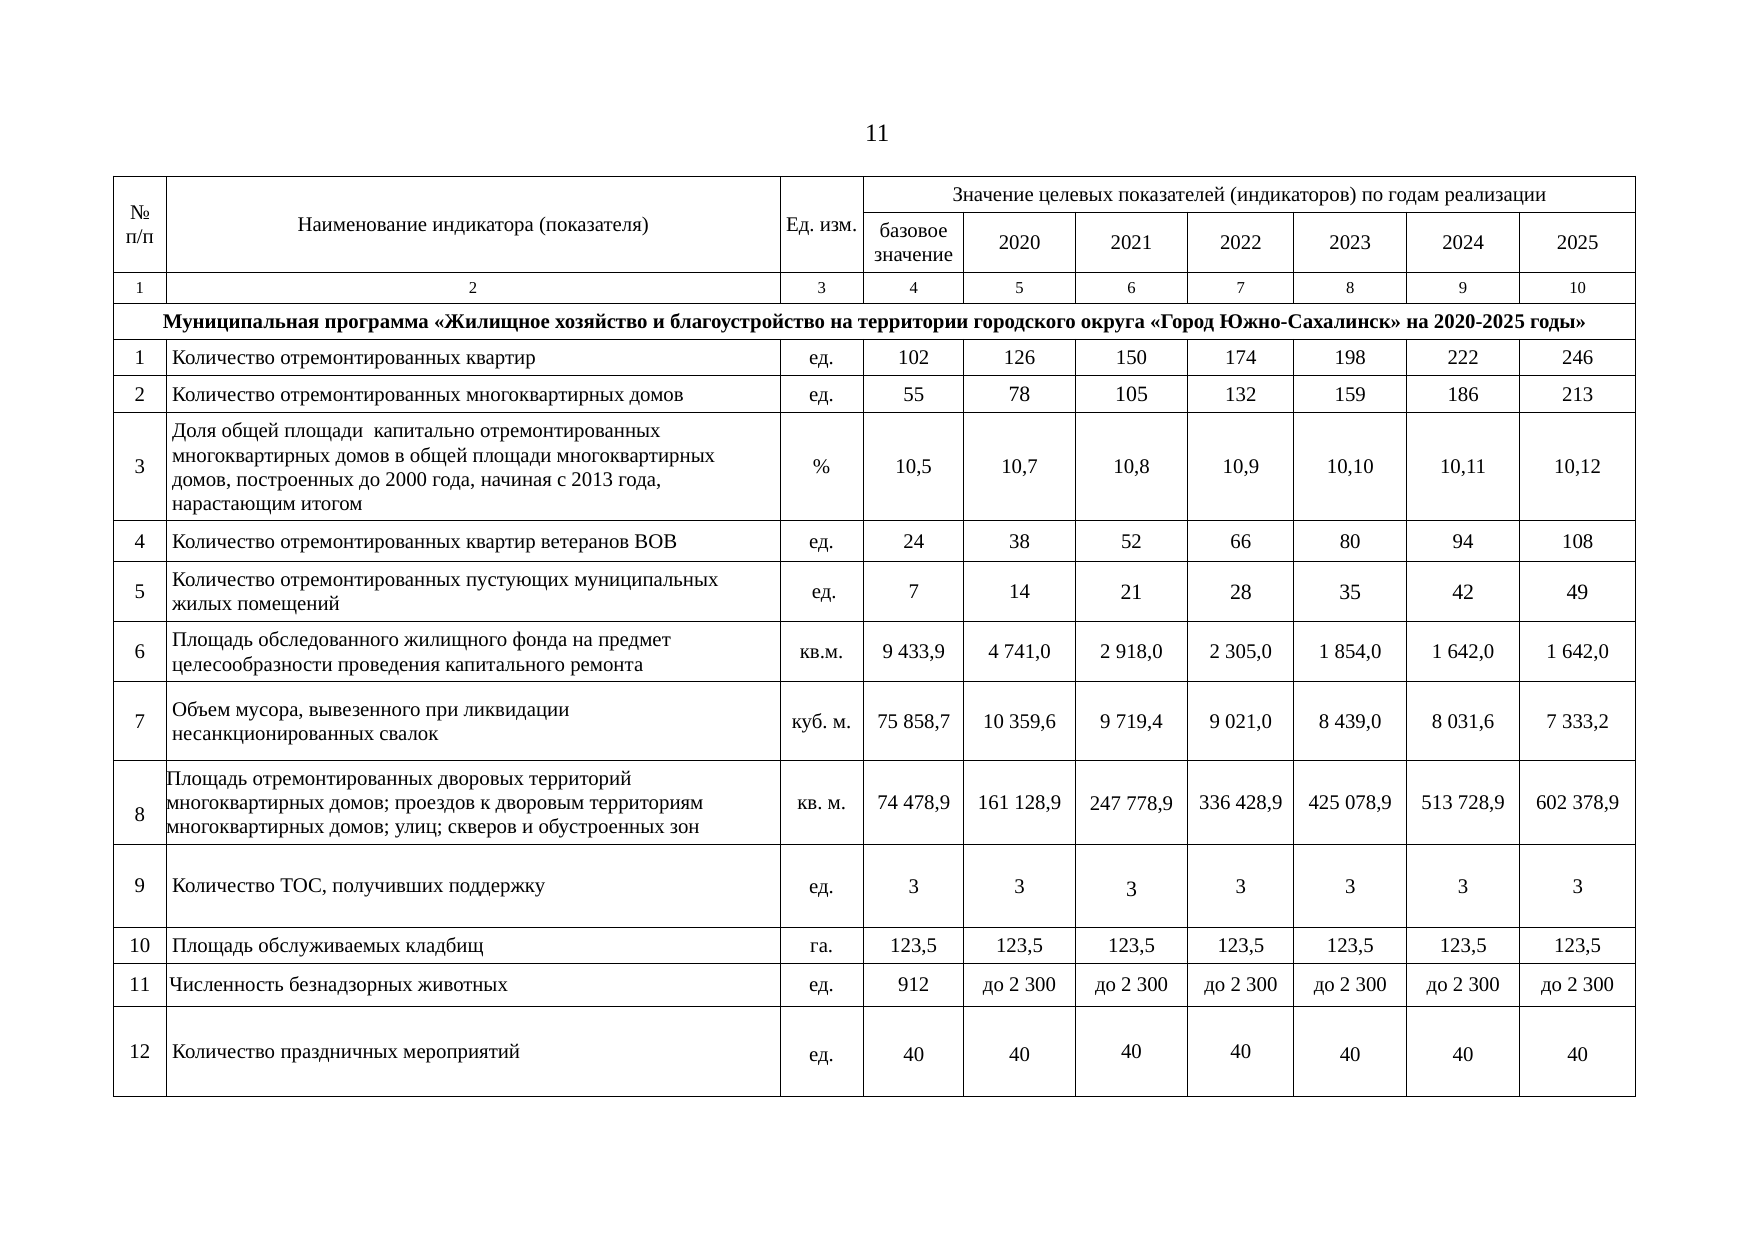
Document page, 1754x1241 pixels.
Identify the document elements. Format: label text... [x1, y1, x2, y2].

table_cell 38 [964, 521, 1075, 561]
table_cell 5 [114, 562, 166, 621]
table_cell 123,5 [1294, 928, 1406, 962]
table_cell 11 [114, 964, 166, 1006]
table_cell 10,12 [1520, 413, 1635, 520]
table_cell 8 439,0 [1294, 682, 1406, 760]
table_cell 1 [114, 340, 166, 375]
table_cell 123,5 [1520, 928, 1635, 962]
table_cell кв.м. [781, 622, 863, 681]
table_cell 40 [1076, 1007, 1187, 1096]
table_cell 4 741,0 [964, 622, 1075, 681]
table_cell 40 [1520, 1007, 1635, 1096]
table_cell 14 [964, 562, 1075, 621]
table_cell 132 [1188, 376, 1293, 412]
table_cell ед. [781, 964, 863, 1006]
table_cell 174 [1188, 340, 1293, 375]
table_cell 123,5 [964, 928, 1075, 962]
table_cell ед. [781, 1007, 863, 1096]
table_cell 159 [1294, 376, 1406, 412]
table_cell базовое значение [864, 213, 963, 272]
table_cell 108 [1520, 521, 1635, 561]
table_cell га. [781, 928, 863, 962]
table_cell до 2 300 [1076, 964, 1187, 1006]
table_cell 7 [114, 682, 166, 760]
table_cell 3 [1294, 845, 1406, 926]
table_cell 78 [964, 376, 1075, 412]
table_cell 40 [1294, 1007, 1406, 1096]
table_cell до 2 300 [964, 964, 1075, 1006]
table_cell 24 [864, 521, 963, 561]
table_cell кв. м. [781, 761, 863, 844]
table_cell 5 [964, 273, 1075, 303]
table_cell 186 [1407, 376, 1519, 412]
table_cell 123,5 [1076, 928, 1187, 962]
table_cell 55 [864, 376, 963, 412]
table_cell до 2 300 [1294, 964, 1406, 1006]
table_cell Количество отремонтированных квартир ветеранов ВОВ [167, 521, 780, 561]
table_cell 42 [1407, 562, 1519, 621]
table_cell 8 031,6 [1407, 682, 1519, 760]
table_cell до 2 300 [1407, 964, 1519, 1006]
table_cell 8 [1294, 273, 1406, 303]
table_cell 10,5 [864, 413, 963, 520]
table_cell 10 359,6 [964, 682, 1075, 760]
table_cell 222 [1407, 340, 1519, 375]
table_cell 40 [964, 1007, 1075, 1096]
table_cell 10,7 [964, 413, 1075, 520]
table_cell ед. [781, 340, 863, 375]
table_cell 10 [114, 928, 166, 962]
table_cell 35 [1294, 562, 1406, 621]
table_cell ед. [781, 562, 863, 621]
table_cell Численность безнадзорных животных [167, 964, 780, 1006]
table_cell Муниципальная программа «Жилищное хозяйство и благоустройство на территории городского округа «Город Южно-Сахалинск» на 2020-2025 годы» [114, 304, 1635, 339]
table_cell 8 [114, 761, 166, 844]
table_cell 66 [1188, 521, 1293, 561]
table_cell 150 [1076, 340, 1187, 375]
table_header № п/п [114, 177, 166, 272]
table_cell 3 [1407, 845, 1519, 926]
table_cell 102 [864, 340, 963, 375]
table_cell ед. [781, 376, 863, 412]
table_cell Объем мусора, вывезенного при ликвидации несанкционированных свалок [167, 682, 780, 760]
table_cell Количество праздничных мероприятий [167, 1007, 780, 1096]
table_header Ед. изм. [781, 177, 863, 272]
table_cell 3 [1076, 845, 1187, 926]
table_cell 1 [114, 273, 166, 303]
table_cell Площадь обслуживаемых кладбищ [167, 928, 780, 962]
table_cell ед. [781, 845, 863, 926]
table_cell 3 [964, 845, 1075, 926]
table_cell 7 [1188, 273, 1293, 303]
table_cell 3 [1520, 845, 1635, 926]
table_cell до 2 300 [1520, 964, 1635, 1006]
table_cell 2024 [1407, 213, 1519, 272]
table_cell Количество отремонтированных квартир [167, 340, 780, 375]
table_cell 10,9 [1188, 413, 1293, 520]
table_cell 2023 [1294, 213, 1406, 272]
table_cell 1 642,0 [1520, 622, 1635, 681]
table_cell 123,5 [1407, 928, 1519, 962]
table_cell 105 [1076, 376, 1187, 412]
table_cell 3 [1188, 845, 1293, 926]
table_cell 3 [864, 845, 963, 926]
table_cell 2 [114, 376, 166, 412]
table_cell 28 [1188, 562, 1293, 621]
table_cell 602 378,9 [1520, 761, 1635, 844]
table_cell 6 [114, 622, 166, 681]
table_cell 40 [864, 1007, 963, 1096]
table_cell 10,11 [1407, 413, 1519, 520]
table_cell 425 078,9 [1294, 761, 1406, 844]
table_cell 10,8 [1076, 413, 1187, 520]
table_cell ед. [781, 521, 863, 561]
table_cell Площадь отремонтированных дворовых территорий многоквартирных домов; проездов к дворовым территориям многоквартирных домов; улиц; скверов и обустроенных зон [167, 761, 780, 844]
table_cell 2022 [1188, 213, 1293, 272]
table_cell % [781, 413, 863, 520]
table_cell 52 [1076, 521, 1187, 561]
table_cell 6 [1076, 273, 1187, 303]
table_cell 9 719,4 [1076, 682, 1187, 760]
table_cell Доля общей площади капитально отремонтированных многоквартирных домов в общей площади многоквартирных домов, построенных до 2000 года, начиная с 2013 года, нарастающим итогом [167, 413, 780, 520]
table_cell Количество ТОС, получивших поддержку [167, 845, 780, 926]
table_cell 80 [1294, 521, 1406, 561]
table_cell 1 642,0 [1407, 622, 1519, 681]
table_cell 9 [1407, 273, 1519, 303]
table_cell 126 [964, 340, 1075, 375]
table_cell Количество отремонтированных пустующих муниципальных жилых помещений [167, 562, 780, 621]
table_cell куб. м. [781, 682, 863, 760]
table_cell 3 [114, 413, 166, 520]
table_cell 9 021,0 [1188, 682, 1293, 760]
table_cell 2021 [1076, 213, 1187, 272]
table_cell 74 478,9 [864, 761, 963, 844]
table_cell 246 [1520, 340, 1635, 375]
table_cell 123,5 [1188, 928, 1293, 962]
table_header Наименование индикатора (показателя) [167, 177, 780, 272]
table_cell 912 [864, 964, 963, 1006]
table_cell 94 [1407, 521, 1519, 561]
table_cell 161 128,9 [964, 761, 1075, 844]
table_cell 123,5 [864, 928, 963, 962]
table_cell 336 428,9 [1188, 761, 1293, 844]
table_cell 9 [114, 845, 166, 926]
table_cell 2025 [1520, 213, 1635, 272]
table_cell 12 [114, 1007, 166, 1096]
table_cell 513 728,9 [1407, 761, 1519, 844]
table_cell Площадь обследованного жилищного фонда на предмет целесообразности проведения капитального ремонта [167, 622, 780, 681]
table_cell 213 [1520, 376, 1635, 412]
table_cell 10,10 [1294, 413, 1406, 520]
table_cell 198 [1294, 340, 1406, 375]
table_cell 2 [167, 273, 780, 303]
table_cell 7 [864, 562, 963, 621]
table_cell 4 [114, 521, 166, 561]
table_cell 40 [1188, 1007, 1293, 1096]
table_cell 3 [781, 273, 863, 303]
table_header Значение целевых показателей (индикаторов) по годам реализации [864, 177, 1635, 212]
table_cell 2020 [964, 213, 1075, 272]
table_cell 9 433,9 [864, 622, 963, 681]
table_cell 75 858,7 [864, 682, 963, 760]
table_cell до 2 300 [1188, 964, 1293, 1006]
table_cell 10 [1520, 273, 1635, 303]
table_cell 21 [1076, 562, 1187, 621]
table_cell 40 [1407, 1007, 1519, 1096]
table_cell 1 854,0 [1294, 622, 1406, 681]
table_cell 247 778,9 [1076, 761, 1187, 844]
table_cell 7 333,2 [1520, 682, 1635, 760]
table_cell 2 305,0 [1188, 622, 1293, 681]
table_cell 4 [864, 273, 963, 303]
table_cell 49 [1520, 562, 1635, 621]
table_cell Количество отремонтированных многоквартирных домов [167, 376, 780, 412]
table_cell 2 918,0 [1076, 622, 1187, 681]
